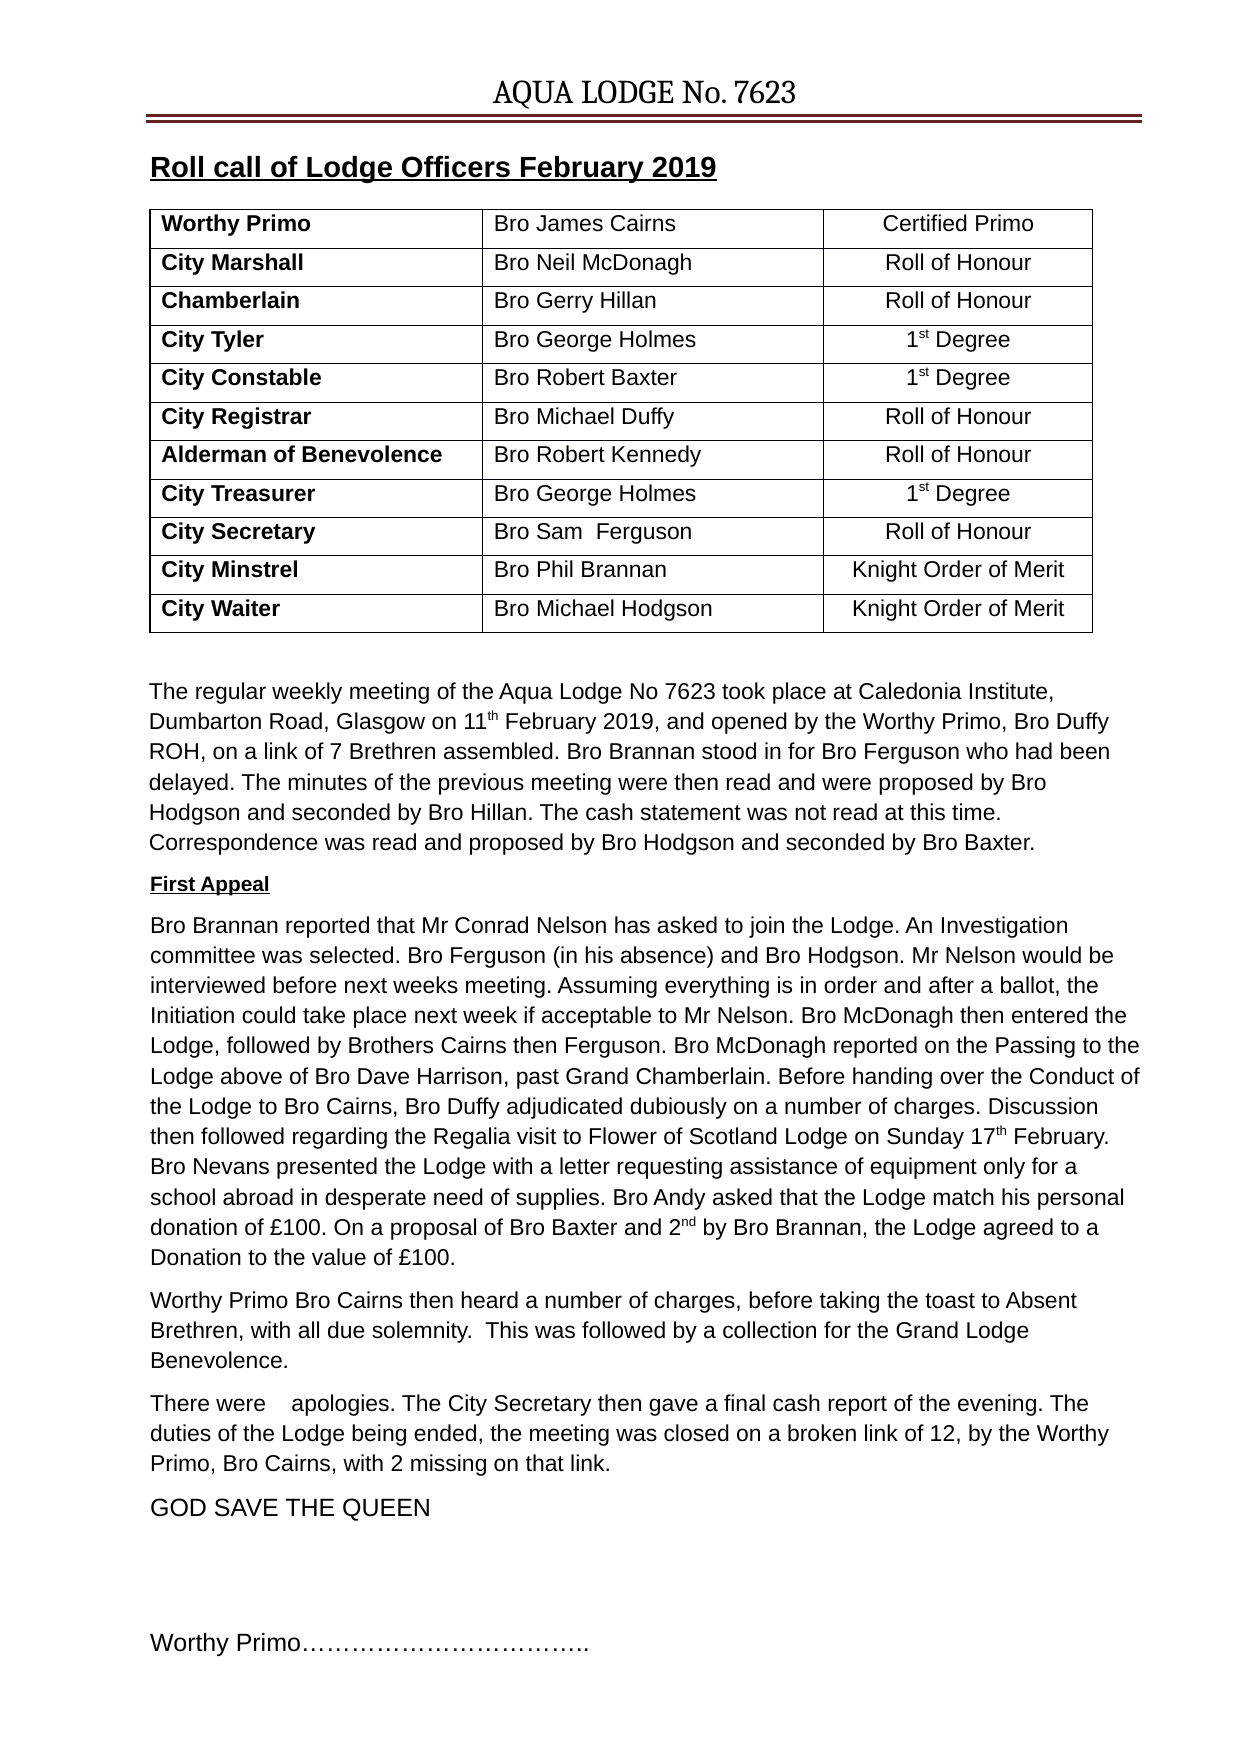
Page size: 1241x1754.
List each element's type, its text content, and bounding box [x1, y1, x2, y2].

table_cell Bro Neil McDonagh [483, 249, 823, 286]
table_cell City Treasurer [151, 480, 482, 517]
table_cell Knight Order of Merit [824, 595, 1092, 632]
table_cell 1st Degree [824, 326, 1092, 363]
table_header Bro James Cairns [483, 210, 823, 248]
table_cell Bro Gerry Hillan [483, 287, 823, 325]
table_cell 1st Degree [824, 480, 1092, 517]
table_cell Bro Robert Baxter [483, 364, 823, 402]
table_cell Alderman of Benevolence [151, 441, 482, 478]
table_cell 1st Degree [824, 364, 1092, 402]
text Bro Brannan reported that Mr Conrad Nelson has asked to join the Lodge. An Investigation committee was selected. Bro Ferguson (in his absence) and Bro Hodgson. Mr Nelson would be interviewed before next weeks meeting. Assuming everything is in order and after a ballot, the Initiation could take place next week if acceptable to Mr Nelson. Bro McDonagh then entered the Lodge, followed by Brothers Cairns then Ferguson. Bro McDonagh reported on the Passing to the Lodge above of Bro Dave Harrison, past Grand Chamberlain. Before handing over the Conduct of the Lodge to Bro Cairns, Bro Duffy adjudicated dubiously on a number of charges. Discussion then followed regarding the Regalia visit to Flower of Scotland Lodge on Sunday 17th February. Bro Nevans presented the Lodge with a letter requesting assistance of equipment only for a school abroad in desperate need of supplies. Bro Andy asked that the Lodge match his personal donation of £100. On a proposal of Bro Baxter and 2nd by Bro Brannan, the Lodge agreed to a Donation to the value of £100. [150, 912, 1142, 1270]
table_cell Bro Phil Brannan [483, 556, 823, 594]
table_cell City Registrar [151, 403, 482, 440]
table_cell Chamberlain [151, 287, 482, 325]
table_cell City Tyler [151, 326, 482, 363]
text There were apologies. The City Secretary then gave a final cash report of the evening. The duties of the Lodge being ended, the meeting was closed on a broken link of 12, by the Worthy Primo, Bro Cairns, with 2 missing on that link. [150, 1390, 1142, 1477]
table_cell Knight Order of Merit [824, 556, 1092, 594]
table_cell City Minstrel [151, 556, 482, 594]
text GOD SAVE THE QUEEN [150, 1493, 1142, 1522]
table_cell Bro Sam Ferguson [483, 518, 823, 555]
table_cell Roll of Honour [824, 441, 1092, 478]
table_cell Roll of Honour [824, 249, 1092, 286]
table_cell Roll of Honour [824, 518, 1092, 555]
table_cell Bro George Holmes [483, 480, 823, 517]
table_cell City Waiter [151, 595, 482, 632]
table_header Certified Primo [824, 210, 1092, 248]
table_header Worthy Primo [151, 210, 482, 248]
text First Appeal [150, 872, 1142, 896]
table_cell Bro Robert Kennedy [483, 441, 823, 478]
table_cell Roll of Honour [824, 287, 1092, 325]
text Worthy Primo Bro Cairns then heard a number of charges, before taking the toast to Absent Brethren, with all due solemnity. This was followed by a collection for the Grand Lodge Benevolence. [150, 1287, 1142, 1373]
table_cell Bro Michael Hodgson [483, 595, 823, 632]
table_cell Bro Michael Duffy [483, 403, 823, 440]
table_cell City Constable [151, 364, 482, 402]
text Worthy Primo…………………………….. [150, 1628, 1142, 1657]
table_cell City Secretary [151, 518, 482, 555]
text Roll call of Lodge Officers February 2019 [150, 150, 1142, 183]
text The regular weekly meeting of the Aqua Lodge No 7623 took place at Caledonia Institute, Dumbarton Road, Glasgow on 11th February 2019, and opened by the Worthy Primo, Bro Duffy ROH, on a link of 7 Brethren assembled. Bro Brannan stood in for Bro Ferguson who had been delayed. The minutes of the previous meeting were then read and were proposed by Bro Hodgson and seconded by Bro Hillan. The cash statement was not read at this time. Correspondence was read and proposed by Bro Hodgson and seconded by Bro Baxter. [149, 678, 1144, 855]
table_cell Bro George Holmes [483, 326, 823, 363]
table_cell City Marshall [151, 249, 482, 286]
table_cell Roll of Honour [824, 403, 1092, 440]
